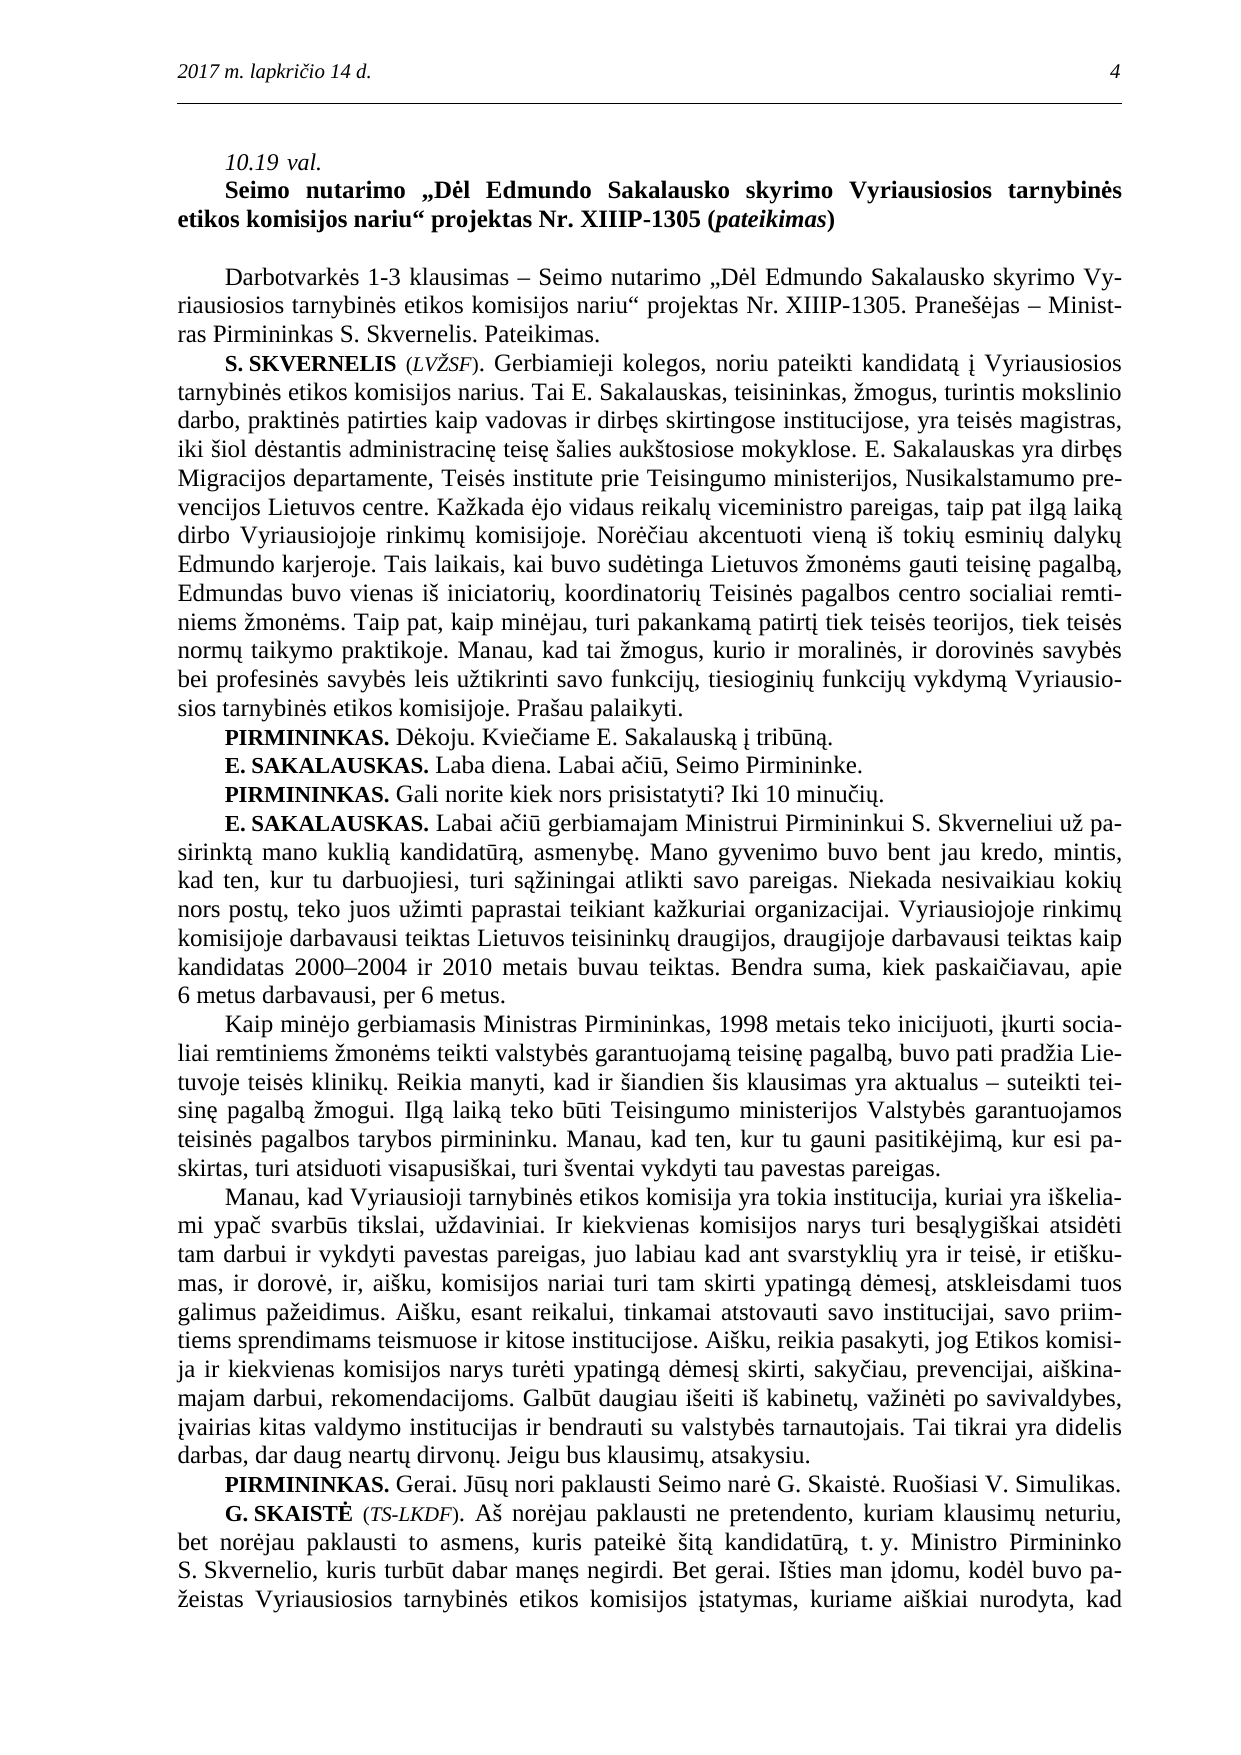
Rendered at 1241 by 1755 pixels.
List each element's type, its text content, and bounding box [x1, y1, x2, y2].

text Kaip mi­nė­jo ger­bia­ma­sis Mi­nist­ras Pir­mi­nin­kas, 1998 me­tais te­ko ini­ci­juo­ti, įkur­ti so­cia­liai rem­ti­niems žmo­nėms teik­ti vals­ty­bės ga­ran­tuo­ja­mą tei­si­nę pa­gal­bą, bu­vo pa­ti pra­džia Lie­tu­vo­je tei­sės kli­ni­kų. Rei­kia ma­ny­ti, kad ir šian­dien šis klau­si­mas yra ak­tu­a­lus – su­teik­ti tei­sinę pa­gal­bą žmo­gui. Il­gą lai­ką te­ko bū­ti Tei­sin­gu­mo mi­nis­te­ri­jos Vals­ty­bės ga­ran­tuo­ja­mos tei­si­nės pa­gal­bos ta­ry­bos pir­mi­nin­ku. Ma­nau, kad ten, kur tu gau­ni pa­si­ti­kė­ji­mą, kur esi pa­skir­tas, tu­ri at­si­duo­ti vi­sa­pu­siš­kai, tu­ri šven­tai vyk­dy­ti tau pa­ves­tas pa­rei­gas. [177, 1009, 1122, 1182]
text Sei­mo nu­ta­ri­mo „Dėl Ed­mun­do Sa­ka­laus­ko sky­ri­mo Vy­riau­sio­sios tar­ny­bi­nės etikos ko­mi­si­jos na­riu“ pro­jek­tas Nr. XIIIP-1305 (pa­tei­ki­mas) [177, 175, 1122, 233]
text Dar­bo­tvarkės 1-3 klau­si­mas – Sei­mo nu­ta­ri­mo „Dėl Ed­mun­do Sa­ka­laus­ko sky­ri­mo Vy­riau­sio­sios tar­ny­bi­nės eti­kos ko­mi­si­jos na­riu“ pro­jek­tas Nr. XIIIP-1305. Pra­ne­šė­jas – Mi­nist­ras Pir­mi­nin­kas S. Skver­ne­lis. Pa­tei­ki­mas. [177, 262, 1122, 348]
text PIRMININKAS. Ge­rai. Jū­sų no­ri pa­klaus­ti Sei­mo na­rė G. Skais­tė. Ruo­šia­si V. Si­mu­li­kas. [177, 1469, 1122, 1498]
text 10.19 val. [224, 148, 1122, 175]
text G. SKAISTĖ (TS-LKDF). Aš no­rė­jau pa­klaus­ti ne pre­ten­den­to, ku­riam klau­si­mų ne­tu­riu, bet no­rė­jau pa­klaus­ti to as­mens, ku­ris pa­tei­kė ši­tą kan­di­da­tū­rą, t. y. Mi­nist­ro Pir­mi­nin­ko S. Skver­ne­lio, ku­ris tur­būt da­bar ma­nęs ne­gir­di. Bet ge­rai. Iš­ties man įdo­mu, ko­dėl bu­vo pa­žeis­tas Vy­riau­sio­sios tar­ny­bi­nės eti­kos ko­mi­si­jos įsta­ty­mas, ku­ria­me aiš­kiai nu­ro­dy­ta, kad [177, 1498, 1122, 1613]
text PIRMININKAS. Dė­ko­ju. Kvie­čia­me E. Sa­ka­laus­ką į tri­bū­ną. [177, 722, 1122, 750]
text S. SKVERNELIS (LVŽSF). Ger­bia­mie­ji ko­le­gos, no­riu pa­teik­ti kan­di­da­tą į Vy­riau­sio­sios tar­ny­bi­nės eti­kos ko­mi­si­jos na­rius. Tai E. Sa­ka­laus­kas, tei­si­nin­kas, žmo­gus, tu­rin­tis moks­li­nio dar­bo, prak­ti­nės pa­tir­ties kaip va­do­vas ir dir­bęs skir­tin­go­se ins­ti­tu­ci­jo­se, yra tei­sės ma­gist­ras, iki šiol dės­tan­tis ad­mi­nist­ra­ci­nę tei­sę ša­lies aukš­to­sio­se mo­kyk­lo­se. E. Sa­ka­laus­kas yra dir­bęs Mig­ra­ci­jos de­par­ta­men­te, Tei­sės ins­ti­tu­te prie Tei­sin­gu­mo mi­nis­te­ri­jos, Nu­si­kals­ta­mu­mo pre­ven­ci­jos Lie­tu­vos cen­tre. Kaž­ka­da ėjo vi­daus rei­ka­lų vi­ce­mi­nist­ro pa­rei­gas, taip pat il­gą lai­ką dir­bo Vy­riau­sio­jo­je rin­ki­mų ko­mi­si­jo­je. No­rė­čiau ak­cen­tuo­ti vie­ną iš to­kių es­mi­nių da­ly­kų Ed­mun­do kar­je­ro­je. Tais lai­kais, kai bu­vo su­dė­tin­ga Lie­tu­vos žmo­nėms gau­ti tei­si­nę pa­gal­bą, Ed­mun­das bu­vo vie­nas iš ini­cia­to­rių, ko­or­di­na­to­rių Tei­si­nės pa­gal­bos cen­tro so­cia­liai rem­ti­niems žmo­nėms. Taip pat, kaip mi­nė­jau, tu­ri pa­kan­ka­mą pa­tir­tį tiek tei­sės te­ori­jos, tiek tei­sės nor­mų tai­ky­mo prak­ti­ko­je. Ma­nau, kad tai žmo­gus, ku­rio ir mo­ra­li­nės, ir do­ro­vi­nės sa­vy­bės bei pro­fe­si­nės sa­vy­bės leis už­tik­rin­ti sa­vo funk­ci­jų, tie­sio­gi­nių funk­ci­jų vyk­dy­mą Vy­riau­sio­sios tar­ny­bi­nės eti­kos ko­mi­si­jo­je. Pra­šau pa­lai­ky­ti. [177, 348, 1122, 722]
text E. SAKALAUSKAS. La­ba die­na. La­bai ačiū, Sei­mo Pir­mi­nin­ke. [177, 750, 1122, 779]
text PIRMININKAS. Ga­li no­ri­te kiek nors pri­sis­ta­ty­ti? Iki 10 mi­nu­čių. [177, 779, 1122, 808]
text E. SAKALAUSKAS. La­bai ačiū ger­bia­ma­jam Mi­nist­rui Pir­mi­nin­kui S. Skver­ne­liui už pa­si­rink­tą ma­no kuk­lią kan­di­da­tū­rą, as­me­ny­bę. Ma­no gy­ve­ni­mo bu­vo bent jau kre­do, min­tis, kad ten, kur tu dar­buo­jie­si, tu­ri są­ži­nin­gai at­lik­ti sa­vo pa­rei­gas. Nie­ka­da ne­si­vai­kiau ko­kių nors pos­tų, te­ko juos už­im­ti pa­pras­tai tei­kiant kaž­ku­riai or­ga­ni­za­ci­jai. Vy­riau­sio­jo­je rin­ki­mų ko­mi­si­jo­je dar­ba­vau­si tei­ktas Lie­tu­vos tei­si­nin­kų drau­gi­jos, drau­gi­jo­je dar­ba­vau­si tei­ktas kaip kan­di­da­tas 2000–2004 ir 2010 me­tais bu­vau teik­tas. Ben­dra su­ma, kiek pa­skai­čia­vau, apie 6 me­tus dar­ba­vau­si, per 6 me­tus. [177, 808, 1122, 1009]
text Ma­nau, kad Vy­riau­sio­ji tar­ny­bi­nės eti­kos ko­mi­si­ja yra to­kia ins­ti­tu­ci­ja, ku­riai yra iš­ke­lia­mi ypač svar­būs tiks­lai, už­da­vi­niai. Ir kiek­vie­nas ko­mi­si­jos na­rys tu­ri be­są­ly­giš­kai at­si­dė­ti tam dar­bui ir vyk­dy­ti pa­ves­tas pa­rei­gas, juo la­biau kad ant svars­tyk­lių yra ir tei­sė, ir etiš­ku­mas, ir do­ro­vė, ir, aiš­ku, ko­mi­si­jos na­riai tu­ri tam skir­ti ypa­tin­gą dė­me­sį, at­skleis­da­mi tuos ga­li­mus pa­žei­di­mus. Aiš­ku, esant rei­ka­lui, tin­ka­mai at­sto­vau­ti sa­vo ins­ti­tu­ci­jai, sa­vo pri­im­tiems spren­di­mams teis­muo­se ir ki­to­se ins­ti­tu­ci­jo­se. Aiš­ku, rei­kia pa­sa­ky­ti, jog Eti­kos ko­mi­si­ja ir kiek­vie­nas ko­mi­si­jos na­rys tu­rė­ti ypa­tin­gą dė­me­sį skir­ti, sa­ky­čiau, pre­ven­ci­jai, aiš­ki­na­ma­jam dar­bui, re­ko­men­da­ci­joms. Gal­būt dau­giau iš­ei­ti iš ka­bi­ne­tų, va­ži­nė­ti po sa­vi­val­dy­bes, įvai­rias ki­tas val­dy­mo ins­ti­tu­ci­jas ir ben­drau­ti su vals­ty­bės tar­nau­to­jais. Tai tik­rai yra di­de­lis dar­bas, dar daug ne­ar­tų dir­vo­nų. Jei­gu bus klau­si­mų, at­sa­ky­siu. [177, 1182, 1122, 1469]
